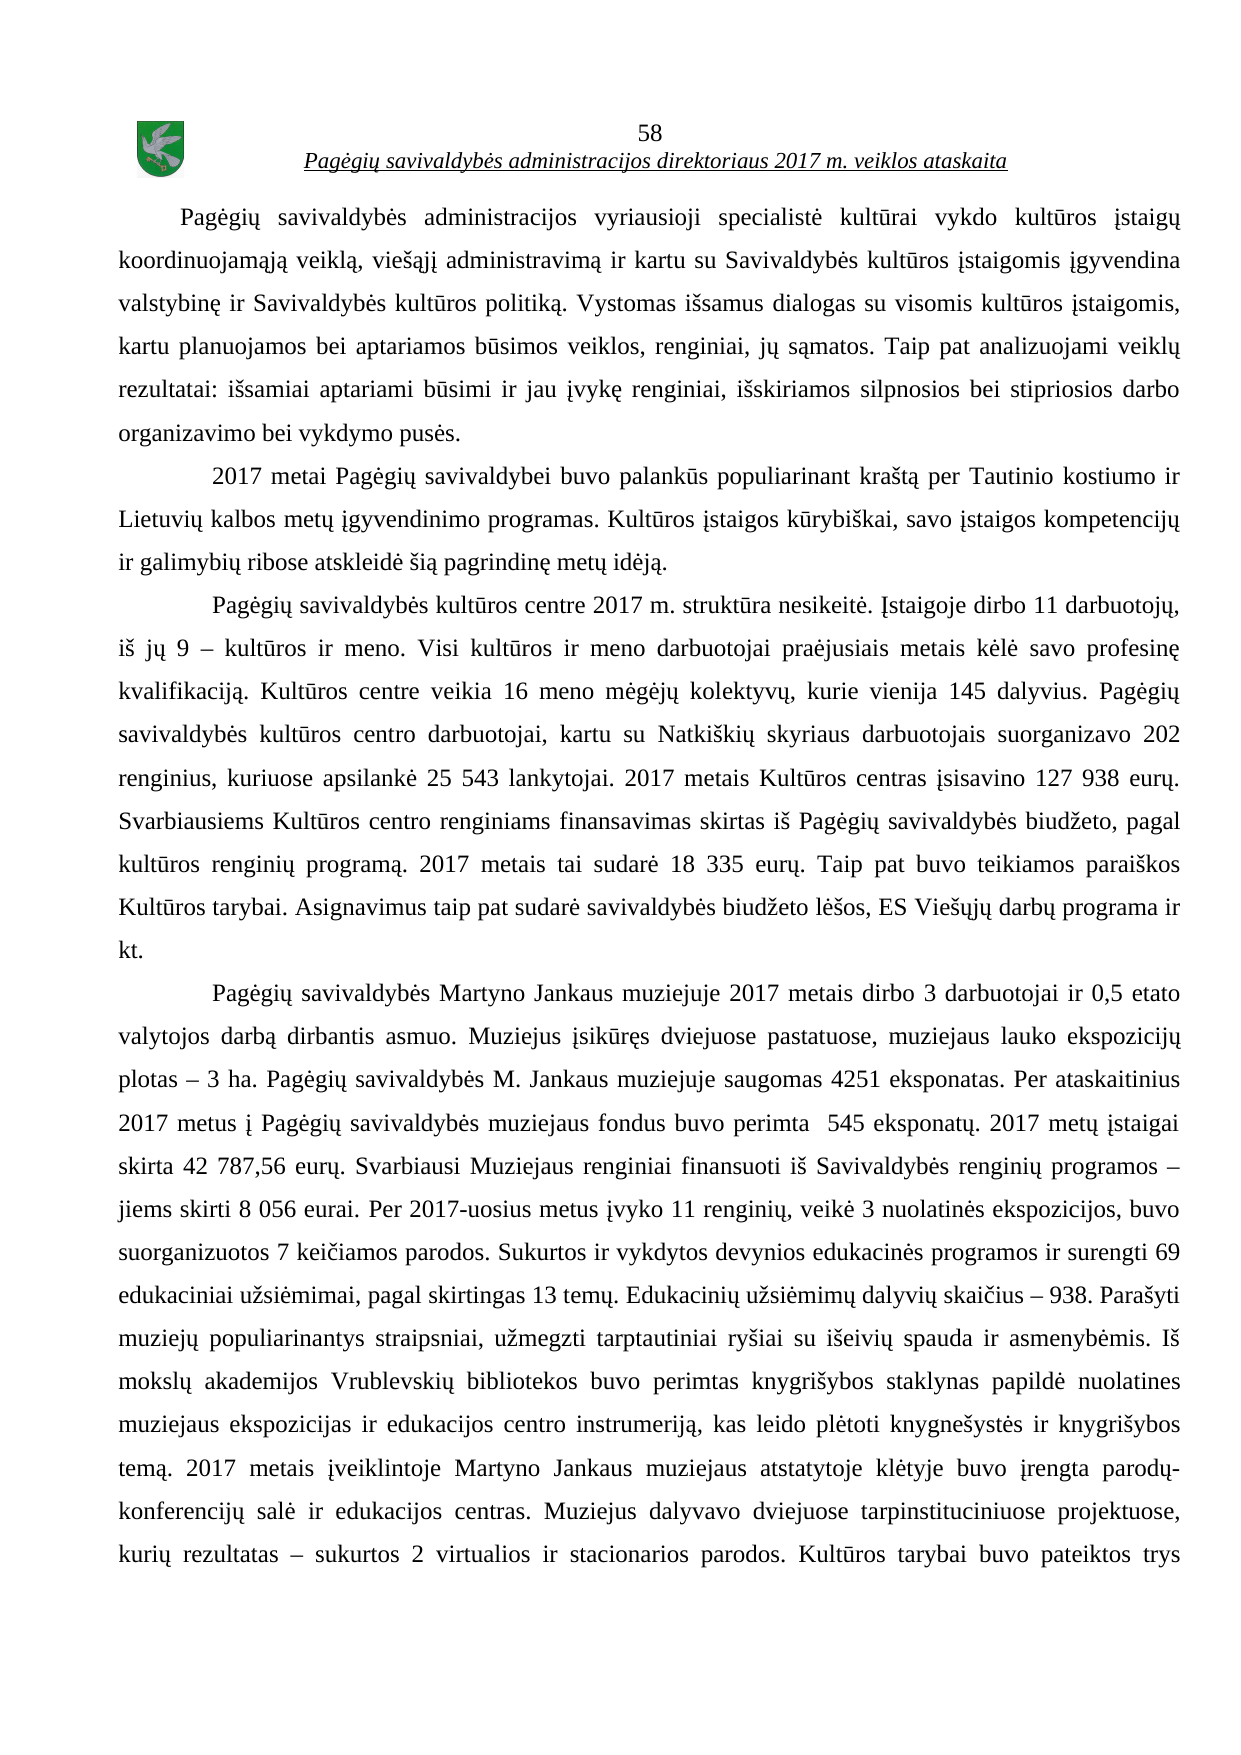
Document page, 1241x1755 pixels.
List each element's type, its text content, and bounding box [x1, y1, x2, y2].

text Pagėgių savivaldybės Martyno Jankaus muziejuje 2017 metais dirbo 3 darbuotojai ir 0,5 etato valytojos darbą dirbantis asmuo. Muziejus įsikūręs dviejuose pastatuose, muziejaus lauko ekspozicijų plotas – 3 ha. Pagėgių savivaldybės M. Jankaus muziejuje saugomas 4251 eksponatas. Per ataskaitinius 2017 metus į Pagėgių savivaldybės muziejaus fondus buvo perimta 545 eksponatų. 2017 metų įstaigai skirta 42 787,56 eurų. Svarbiausi Muziejaus renginiai finansuoti iš Savivaldybės renginių programos – jiems skirti 8 056 eurai. Per 2017-uosius metus įvyko 11 renginių, veikė 3 nuolatinės ekspozicijos, buvo suorganizuotos 7 keičiamos parodos. Sukurtos ir vykdytos devynios edukacinės programos ir surengti 69 edukaciniai užsiėmimai, pagal skirtingas 13 temų. Edukacinių užsiėmimų dalyvių skaičius – 938. Parašyti muziejų populiarinantys straipsniai, užmegzti tarptautiniai ryšiai su išeivių spauda ir asmenybėmis. Iš mokslų akademijos Vrublevskių bibliotekos buvo perimtas knygrišybos staklynas papildė nuolatines muziejaus ekspozicijas ir edukacijos centro instrumeriją, kas leido plėtoti knygnešystės ir knygrišybos temą. 2017 metais įveiklintoje Martyno Jankaus muziejaus atstatytoje klėtyje buvo įrengta parodų-konferencijų salė ir edukacijos centras. Muziejus dalyvavo dviejuose tarpinstituciniuose projektuose, kurių rezultatas – sukurtos 2 virtualios ir stacionarios parodos. Kultūros tarybai buvo pateiktos trys [118, 978, 1181, 1568]
text Pagėgių savivaldybės kultūros centre 2017 m. struktūra nesikeitė. Įstaigoje dirbo 11 darbuotojų, iš jų 9 – kultūros ir meno. Visi kultūros ir meno darbuotojai praėjusiais metais kėlė savo profesinę kvalifikaciją. Kultūros centre veikia 16 meno mėgėjų kolektyvų, kurie vienija 145 dalyvius. Pagėgių savivaldybės kultūros centro darbuotojai, kartu su Natkiškių skyriaus darbuotojais suorganizavo 202 renginius, kuriuose apsilankė 25 543 lankytojai. 2017 metais Kultūros centras įsisavino 127 938 eurų. Svarbiausiems Kultūros centro renginiams finansavimas skirtas iš Pagėgių savivaldybės biudžeto, pagal kultūros renginių programą. 2017 metais tai sudarė 18 335 eurų. Taip pat buvo teikiamos paraiškos Kultūros tarybai. Asignavimus taip pat sudarė savivaldybės biudžeto lėšos, ES Viešųjų darbų programa ir kt. [118, 590, 1181, 964]
text 2017 metai Pagėgių savivaldybei buvo palankūs populiarinant kraštą per Tautinio kostiumo ir Lietuvių kalbos metų įgyvendinimo programas. Kultūros įstaigos kūrybiškai, savo įstaigos kompetencijų ir galimybių ribose atskleidė šią pagrindinę metų idėją. [118, 461, 1181, 576]
text Pagėgių savivaldybės administracijos vyriausioji specialistė kultūrai vykdo kultūros įstaigų koordinuojamąją veiklą, viešąjį administravimą ir kartu su Savivaldybės kultūros įstaigomis įgyvendina valstybinę ir Savivaldybės kultūros politiką. Vystomas išsamus dialogas su visomis kultūros įstaigomis, kartu planuojamos bei aptariamos būsimos veiklos, renginiai, jų sąmatos. Taip pat analizuojami veiklų rezultatai: išsamiai aptariami būsimi ir jau įvykę renginiai, išskiriamos silpnosios bei stipriosios darbo organizavimo bei vykdymo pusės. [118, 202, 1181, 446]
